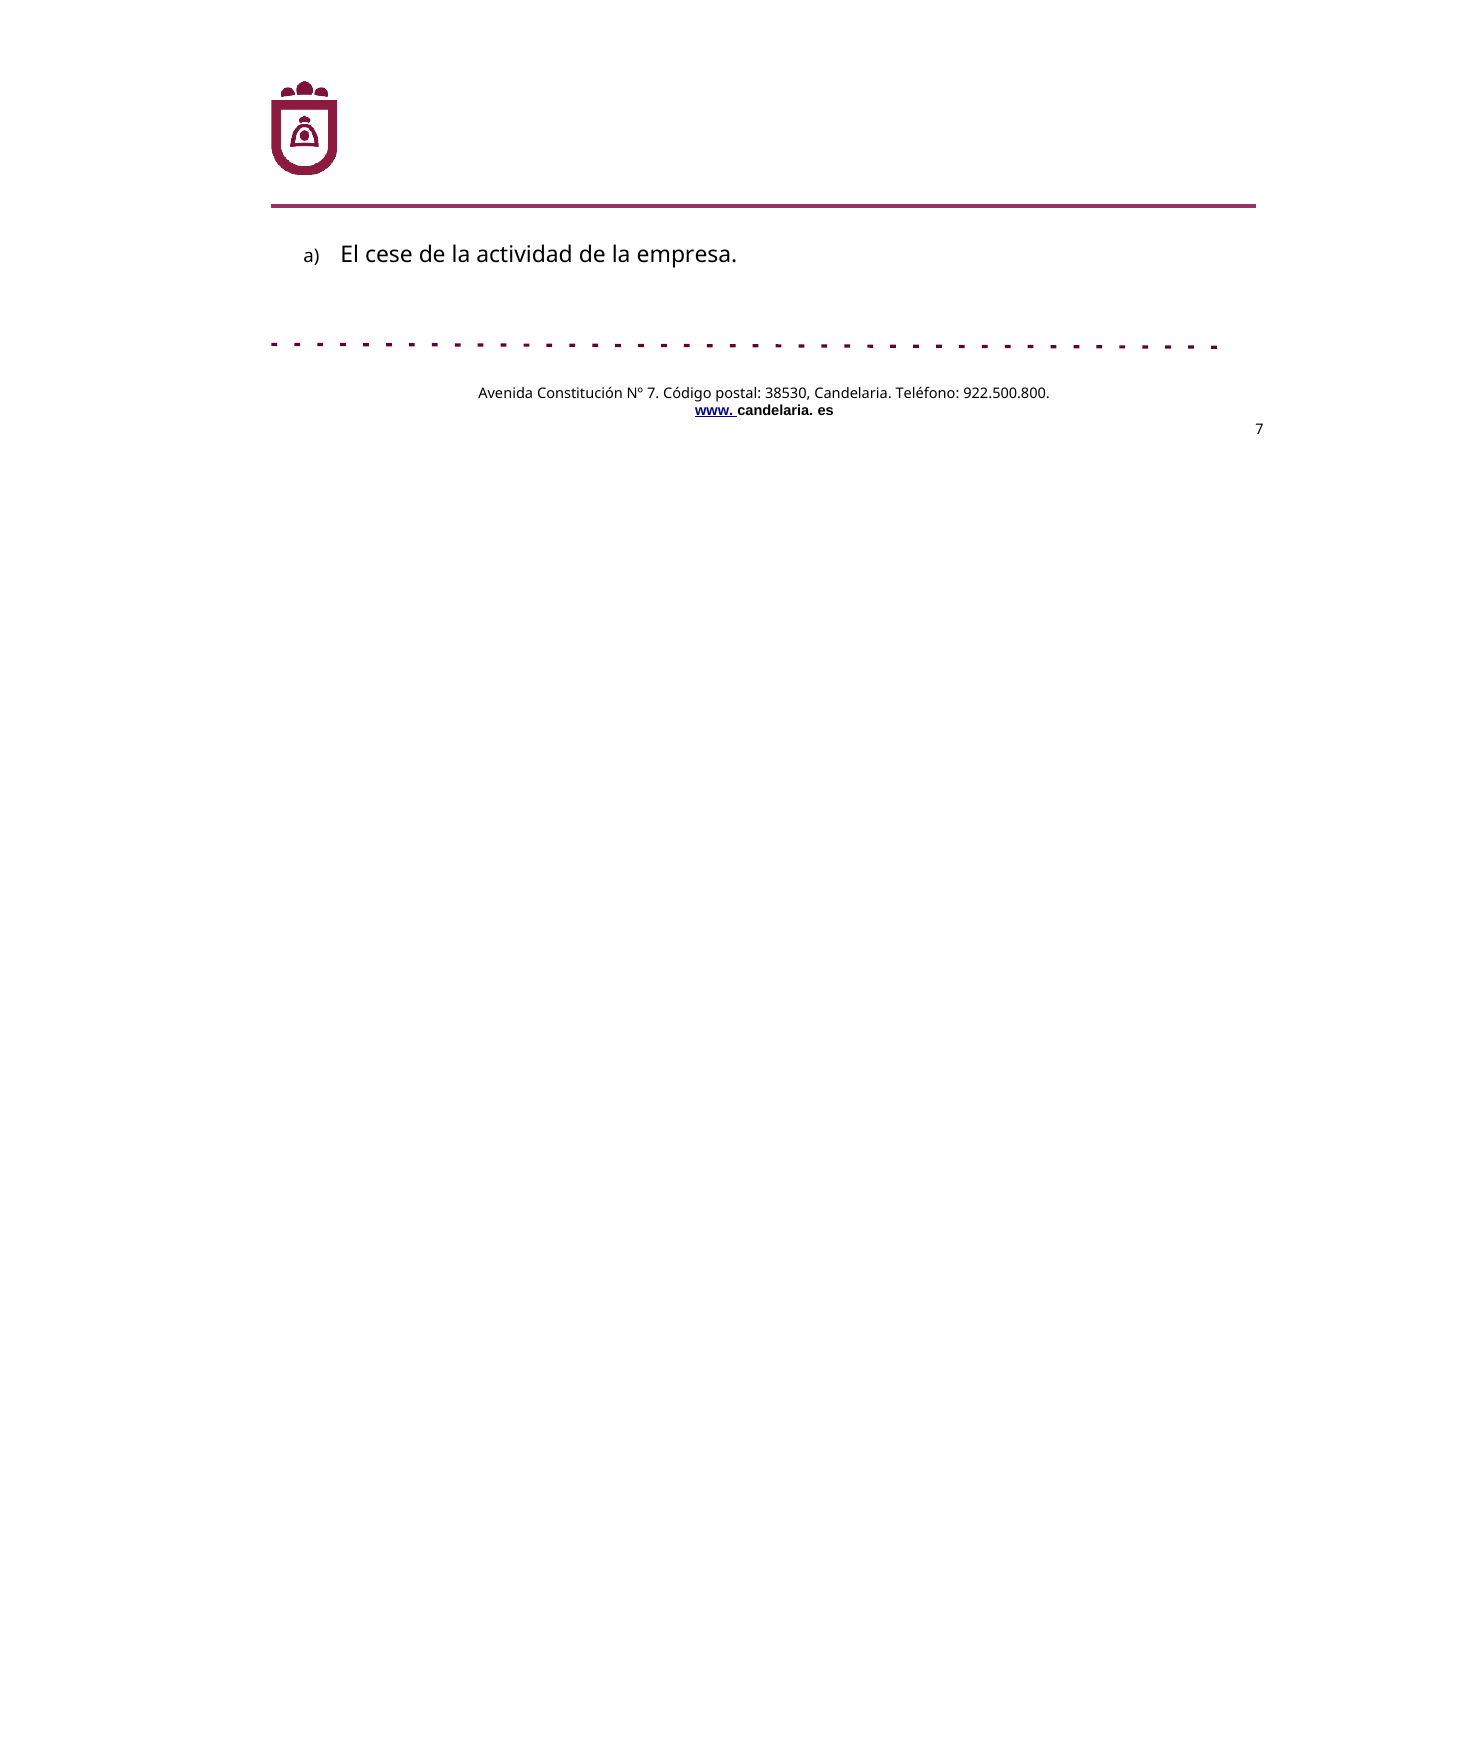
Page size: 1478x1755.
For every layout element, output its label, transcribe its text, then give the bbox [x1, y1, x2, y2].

text Avenida Constitución Nº 7. Código postal: 38530, Candelaria. Teléfono: 922.500.800. [411, 385, 1117, 402]
text www. candelaria. es [412, 402, 1117, 418]
list El cese de la actividad de la empresa. [303, 238, 1427, 269]
text 7 [37, 419, 1263, 439]
